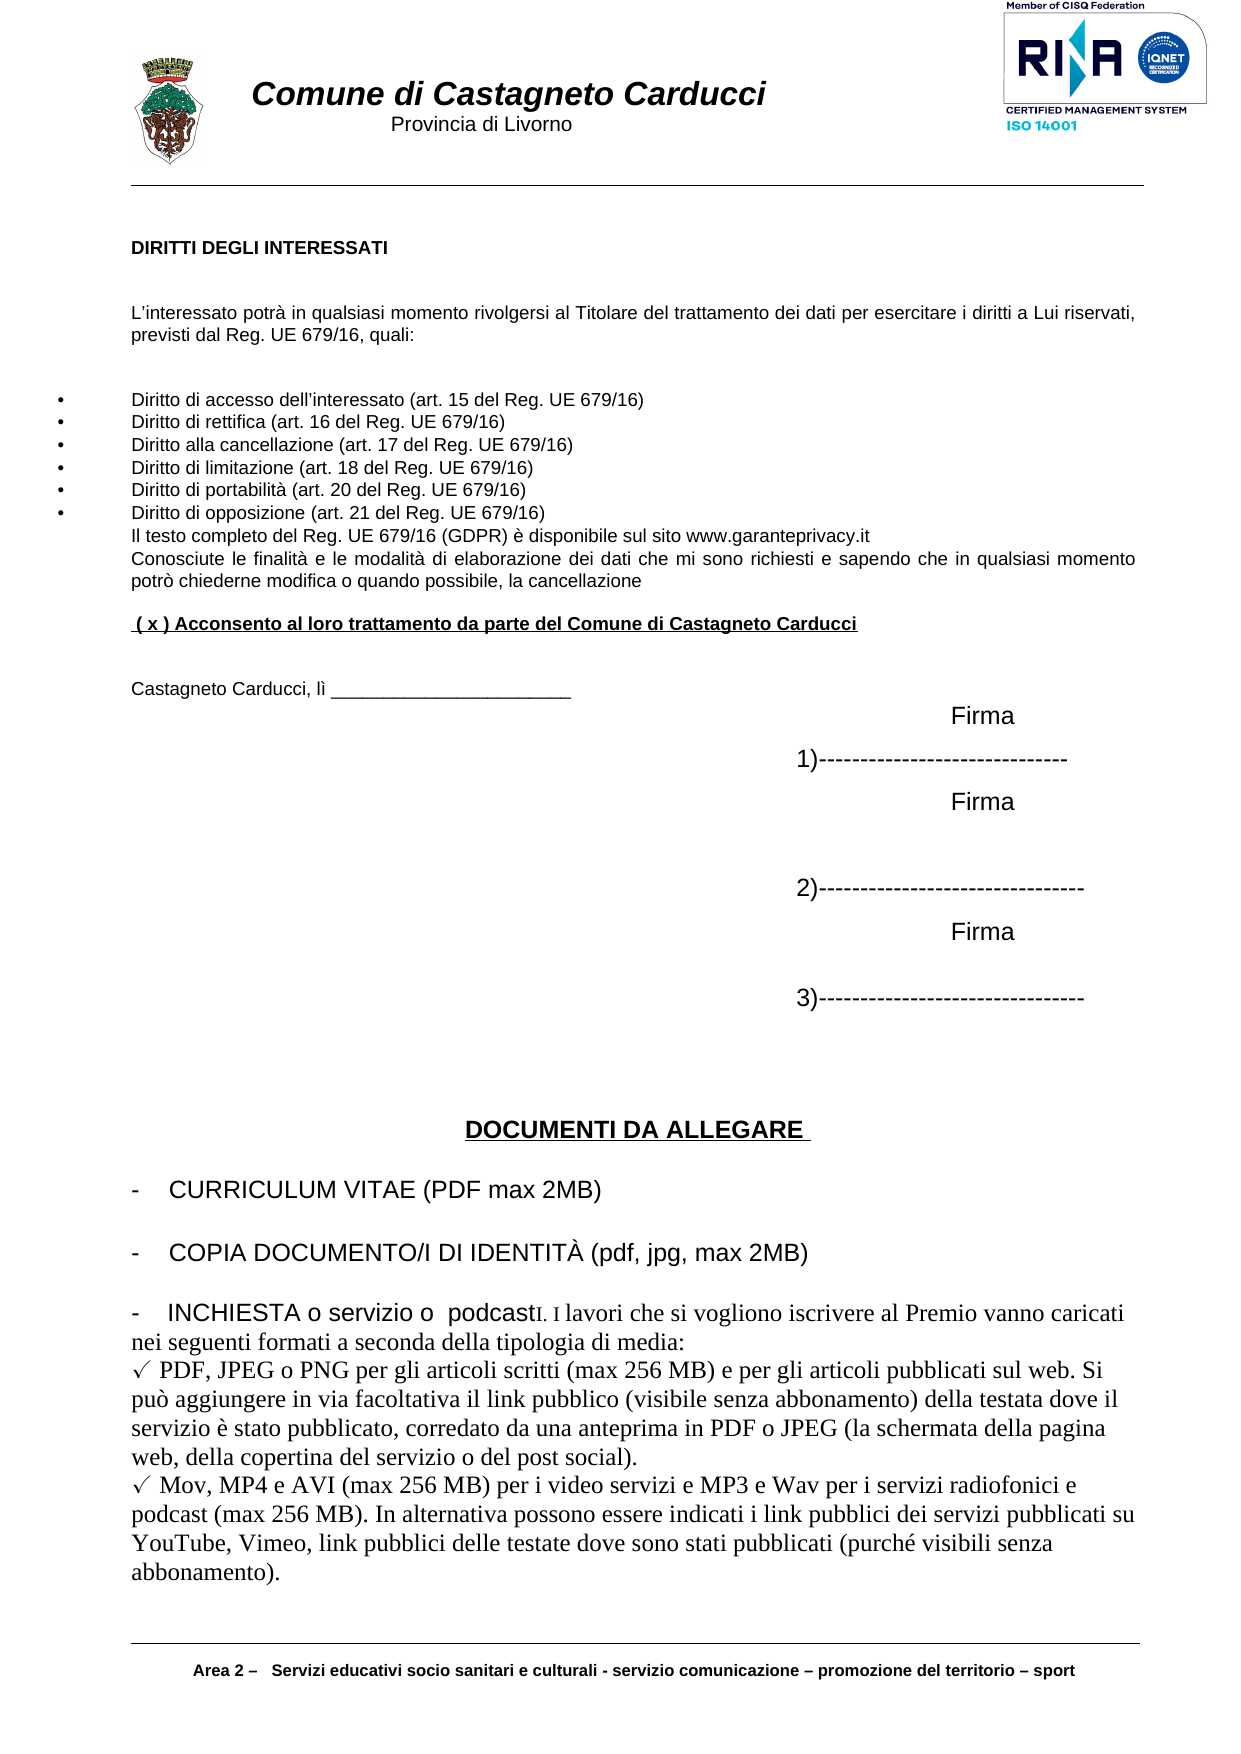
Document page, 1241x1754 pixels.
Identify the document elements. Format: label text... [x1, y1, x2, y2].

text 1)------------------------------ [131, 744, 1137, 773]
text Firma [131, 701, 1137, 730]
text DOCUMENTI DA ALLEGARE [131, 1114, 1137, 1143]
text Castagneto Carducci, lì _______________________ [131, 678, 1137, 699]
text - INCHIESTA o servizio o podcastI. I lavori che si vogliono iscrivere al Premio vanno caricati nei seguenti formati a seconda della tipologia di media: [131, 1298, 1137, 1355]
text Firma [131, 917, 1137, 945]
list Diritto di portabilità (art. 20 del Reg. UE 679/16) [57, 479, 1137, 501]
text L’interessato potrà in qualsiasi momento rivolgersi al Titolare del trattamento dei dati per esercitare i diritti a Lui riservati, previsti dal Reg. UE 679/16, quali: [131, 301, 1137, 345]
text ✓ PDF, JPEG o PNG per gli articoli scritti (max 256 MB) e per gli articoli pubblicati sul web. Si può aggiungere in via facoltativa il link pubblico (visibile senza abbonamento) della testata dove il servizio è stato pubblicato, corredato da una anteprima in PDF o JPEG (la schermata della pagina web, della copertina del servizio o del post social). [131, 1355, 1137, 1470]
list COPIA DOCUMENTO/I DI IDENTITÀ (pdf, jpg, max 2MB) [131, 1235, 1137, 1269]
list Diritto alla cancellazione (art. 17 del Reg. UE 679/16) [57, 434, 1137, 455]
picture [131, 53, 205, 167]
text 2)-------------------------------- [131, 830, 1137, 902]
text Firma [131, 787, 1137, 816]
list Diritto di accesso dell’interessato (art. 15 del Reg. UE 679/16) [57, 388, 1137, 410]
list Diritto di limitazione (art. 18 del Reg. UE 679/16) [57, 456, 1137, 478]
text ( x ) Acconsento al loro trattamento da parte del Comune di Castagneto Carducci [131, 612, 1137, 634]
list CURRICULUM VITAE (PDF max 2MB) [131, 1172, 1137, 1206]
text Conosciute le finalità e le modalità di elaborazione dei dati che mi sono richiesti e sapendo che in qualsiasi momento potrò chiederne modifica o quando possibile, la cancellazione [131, 547, 1137, 591]
text 3)-------------------------------- [131, 960, 1137, 1012]
text ✓ Mov, MP4 e AVI (max 256 MB) per i video servizi e MP3 e Wav per i servizi radiofonici e podcast (max 256 MB). In alternativa possono essere indicati i link pubblici dei servizi pubblicati su YouTube, Vimeo, link pubblici delle testate dove sono stati pubblicati (purché visibili senza abbonamento). [131, 1470, 1137, 1585]
list Diritto di opposizione (art. 21 del Reg. UE 679/16) [57, 502, 1137, 523]
list Diritto di rettifica (art. 16 del Reg. UE 679/16) [57, 411, 1137, 433]
picture [1000, 0, 1209, 170]
text Il testo completo del Reg. UE 679/16 (GDPR) è disponibile sul sito www.garanteprivacy.it [131, 524, 1137, 546]
text DIRITTI DEGLI INTERESSATI [131, 237, 1137, 258]
